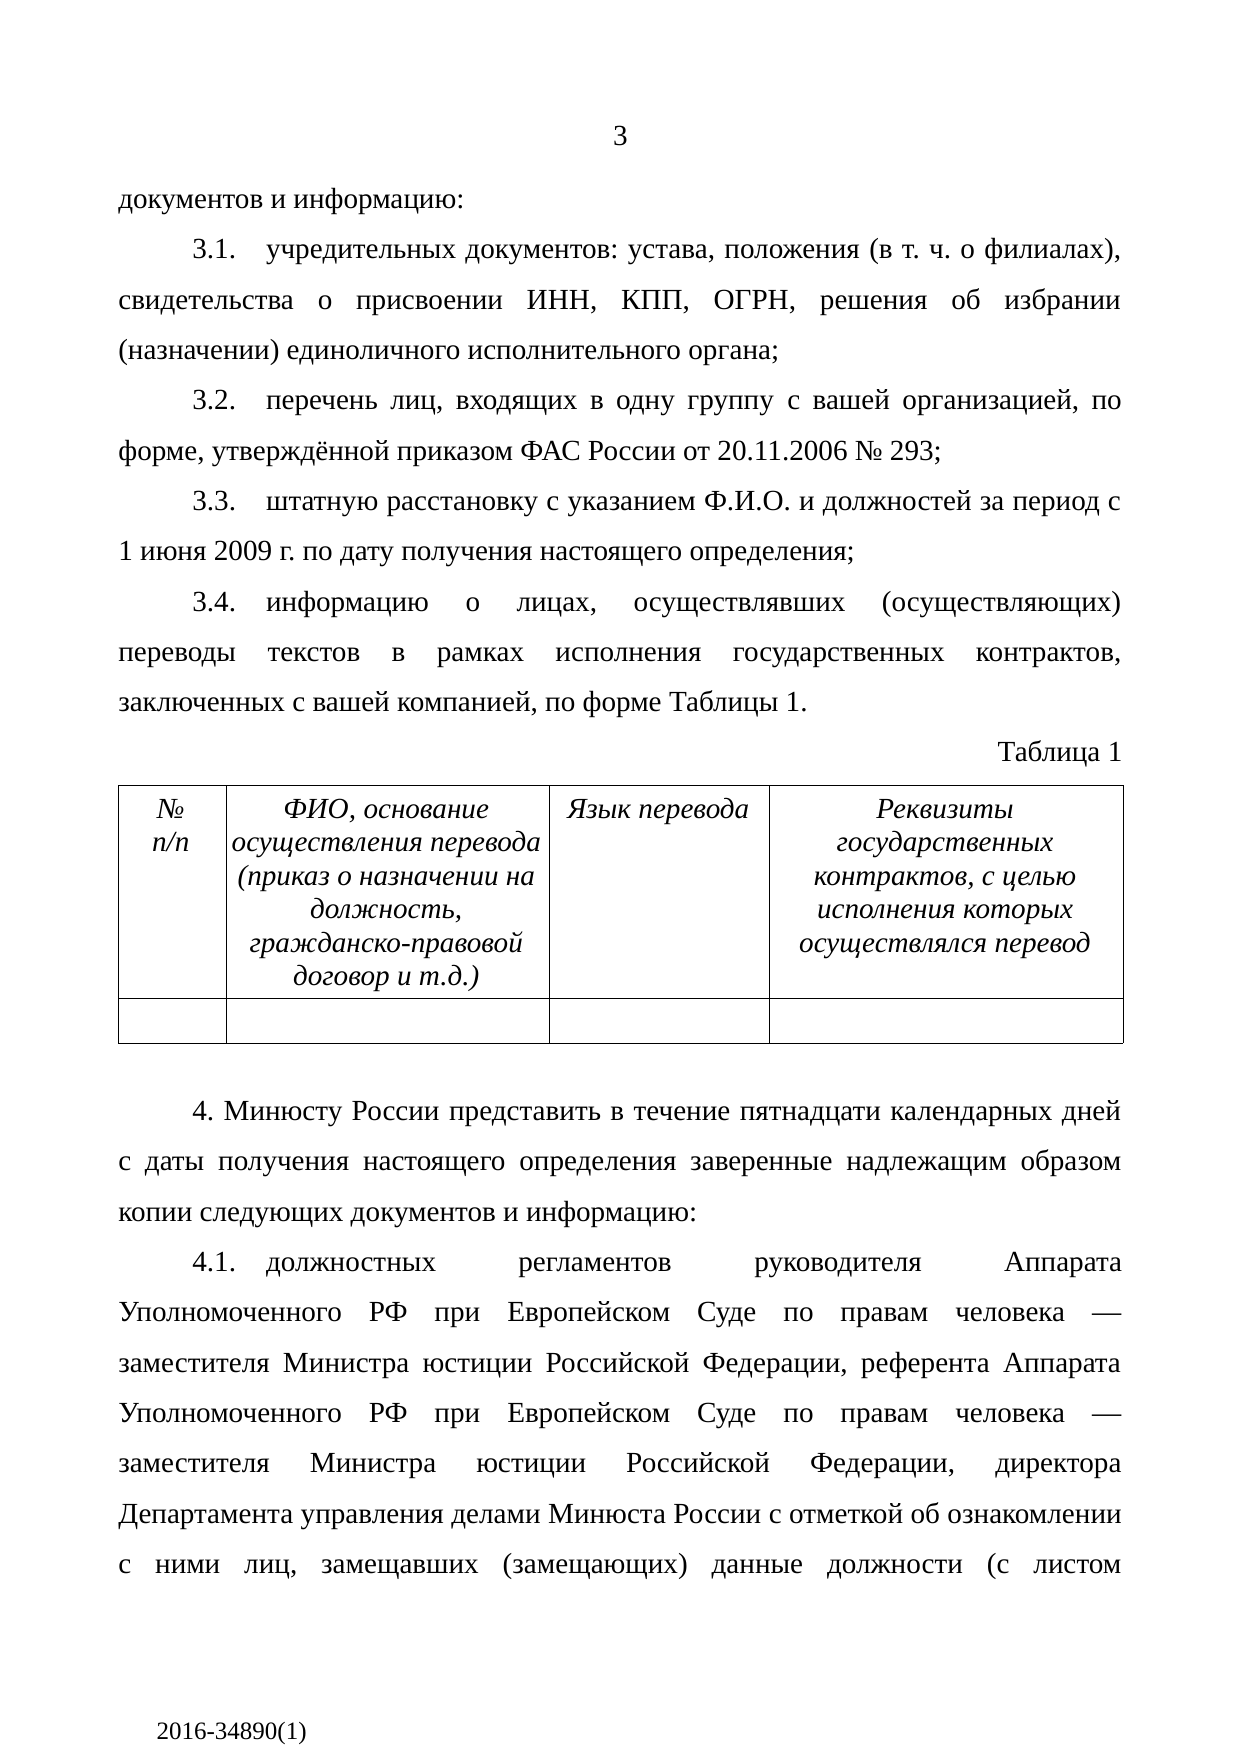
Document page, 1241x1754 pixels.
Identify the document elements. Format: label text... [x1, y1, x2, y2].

table_header ФИО, основание осуществления перевода (приказ о назначении на должность, гражданско-правовой договор и т.д.) [227, 786, 549, 998]
table_cell [119, 999, 226, 1043]
text документов и информацию: [118, 181, 1122, 215]
table_header Язык перевода [550, 786, 769, 998]
list должностных регламентов руководителя Аппарата Уполномоченного РФ при Европейском Суде по правам человека — заместителя Министра юстиции Российской Федерации, референта Аппарата Уполномоченного РФ при Европейском Суде по правам человека — заместителя Министра юстиции Российской Федерации, директора Департамента управления делами Минюста России с отметкой об ознакомлении с ними лиц, замещавших (замещающих) данные должности (с листом [118, 1244, 1122, 1579]
list информацию о лицах, осуществлявших (осуществляющих) переводы текстов в рамках исполнения государственных контрактов, заключенных с вашей компанией, по форме Таблицы 1. [118, 584, 1122, 718]
text 4. Минюсту России представить в течение пятнадцати календарных дней с даты получения настоящего определения заверенные надлежащим образом копии следующих документов и информацию: [118, 1093, 1122, 1227]
list учредительных документов: устава, положения (в т. ч. о филиалах), свидетельства о присвоении ИНН, КПП, ОГРН, решения об избрании (назначении) единоличного исполнительного органа; [118, 231, 1122, 366]
table_cell [227, 999, 549, 1043]
table_cell [770, 999, 1123, 1043]
list Таблица 1 [118, 734, 1122, 768]
table_header № п/п [119, 786, 226, 998]
table_header Реквизиты государственных контрактов, с целью исполнения которых осуществлялся перевод [770, 786, 1123, 998]
list перечень лиц, входящих в одну группу c вашей организацией, по форме, утверждённой приказом ФАС России от 20.11.2006 № 293; [118, 382, 1122, 466]
table_cell [550, 999, 769, 1043]
list штатную расстановку с указанием Ф.И.О. и должностей за период с 1 июня 2009 г. по дату получения настоящего определения; [118, 483, 1122, 567]
